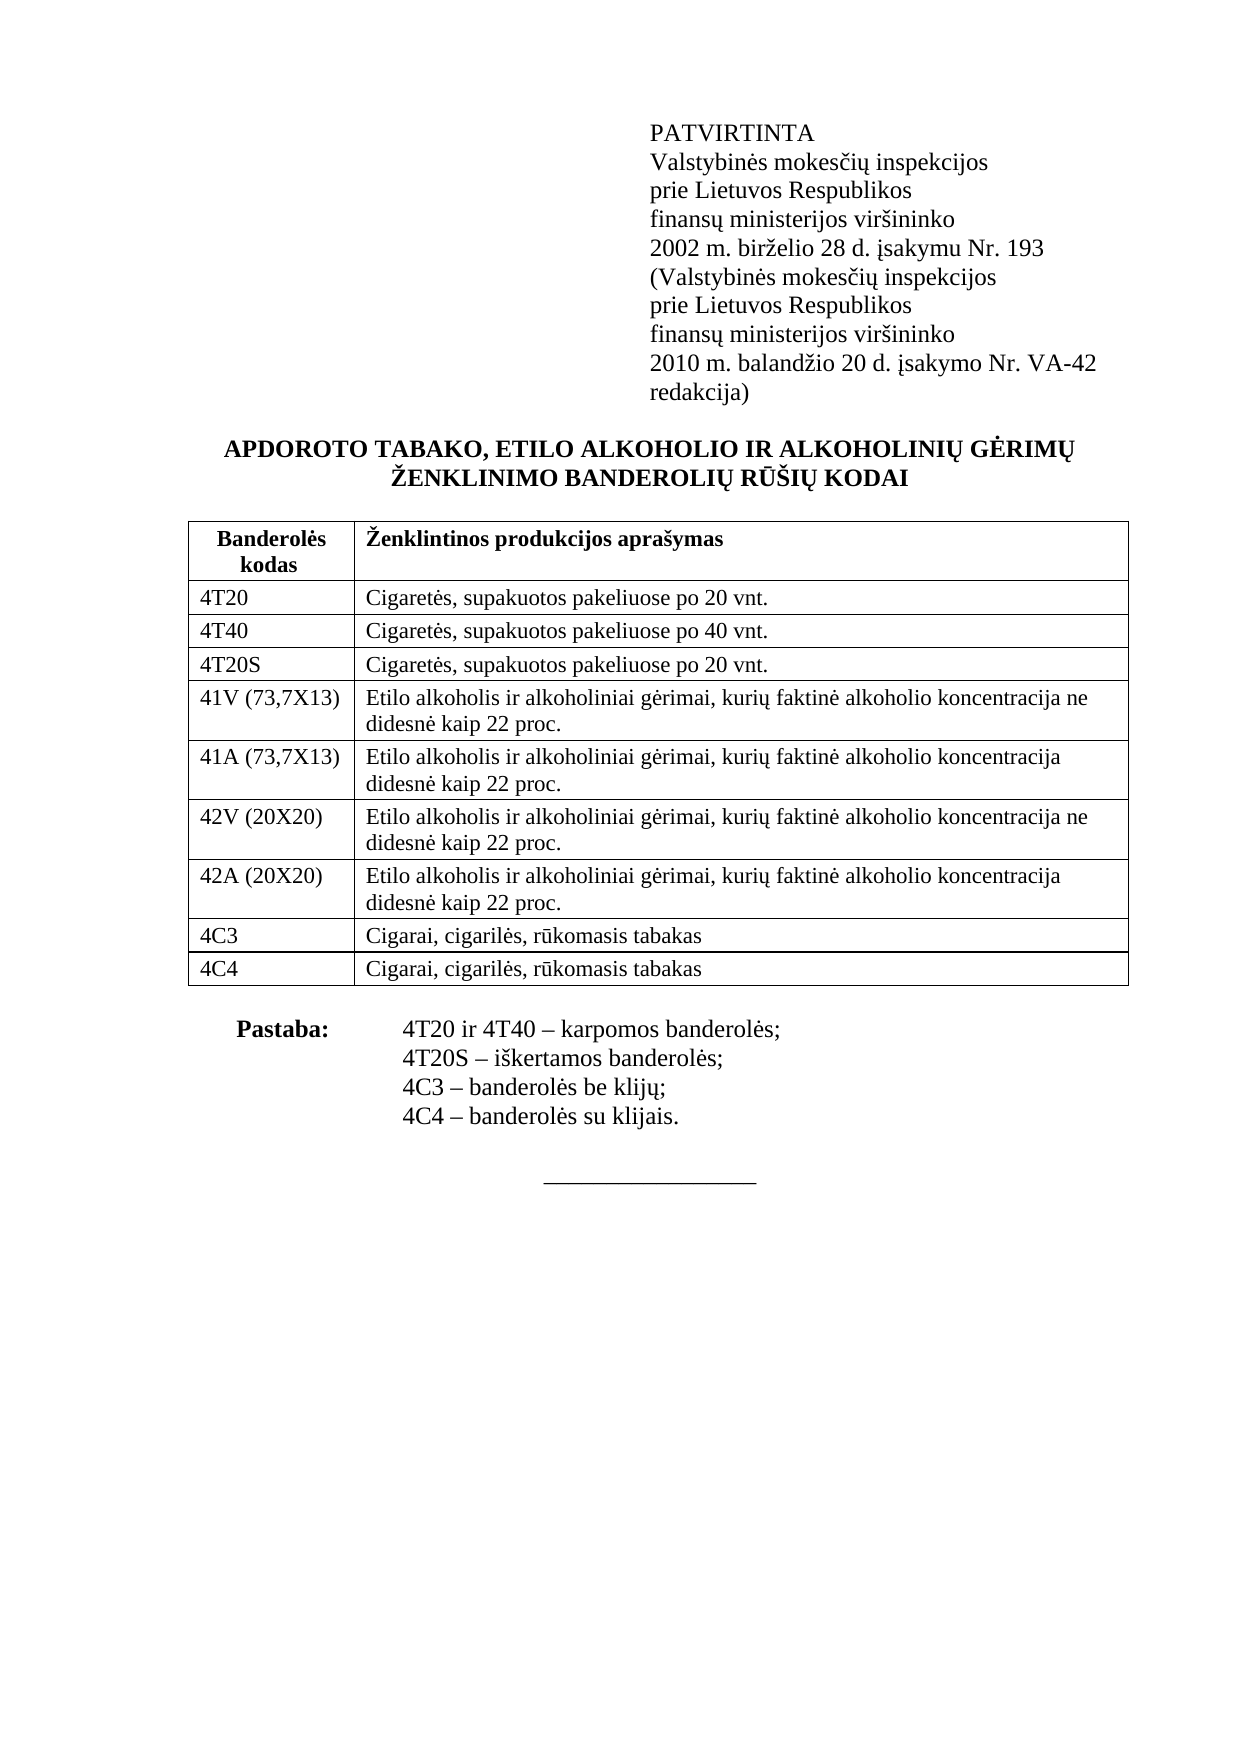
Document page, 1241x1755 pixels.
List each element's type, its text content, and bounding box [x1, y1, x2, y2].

table_cell 41V (73,7X13) [189, 681, 354, 739]
table_cell 42V (20X20) [189, 800, 354, 859]
table_cell Etilo alkoholis ir alkoholiniai gėrimai, kurių faktinė alkoholio koncentracija didesnė kaip 22 proc. [355, 860, 1128, 918]
table_cell Cigarai, cigarilės, rūkomasis tabakas [355, 953, 1128, 985]
text prie Lietuvos Respublikos [649, 291, 1122, 319]
text prie Lietuvos Respublikos [649, 176, 1122, 204]
table_cell 4T40 [189, 615, 354, 647]
text finansų ministerijos viršininko [649, 319, 1122, 348]
text Valstybinės mokesčių inspekcijos [649, 147, 1122, 176]
table_cell 4C3 [189, 919, 354, 951]
table_cell Cigaretės, supakuotos pakeliuose po 40 vnt. [355, 615, 1128, 647]
text 2002 m. birželio 28 d. įsakymu Nr. 193 [649, 233, 1122, 262]
table_cell 41A (73,7X13) [189, 741, 354, 799]
table_cell Etilo alkoholis ir alkoholiniai gėrimai, kurių faktinė alkoholio koncentracija ne didesnė kaip 22 proc. [355, 800, 1128, 859]
text Pastaba: 4T20 ir 4T40 – karpomos banderolės; [177, 1014, 1122, 1043]
text (Valstybinės mokesčių inspekcijos [649, 262, 1122, 291]
table_cell Etilo alkoholis ir alkoholiniai gėrimai, kurių faktinė alkoholio koncentracija didesnė kaip 22 proc. [355, 741, 1128, 799]
table_cell Cigarai, cigarilės, rūkomasis tabakas [355, 919, 1128, 951]
text 4C3 – banderolės be klijų; [402, 1072, 1122, 1101]
text finansų ministerijos viršininko [649, 204, 1122, 233]
text PATVIRTINTA [649, 118, 1122, 147]
table_cell 4T20S [189, 648, 354, 680]
table_header Banderolės kodas [189, 522, 354, 580]
table_cell 4T20 [189, 581, 354, 613]
table_cell 42A (20X20) [189, 860, 354, 918]
table_cell Etilo alkoholis ir alkoholiniai gėrimai, kurių faktinė alkoholio koncentracija ne didesnė kaip 22 proc. [355, 681, 1128, 739]
text 4C4 – banderolės su klijais. [402, 1101, 1122, 1129]
table_cell Cigaretės, supakuotos pakeliuose po 20 vnt. [355, 581, 1128, 613]
table_cell 4C4 [189, 953, 354, 985]
table_cell Cigaretės, supakuotos pakeliuose po 20 vnt. [355, 648, 1128, 680]
text APDOROTO TABAKO, ETILO ALKOHOLIO IR ALKOHOLINIŲ GĖRIMŲ ŽENKLINIMO BANDEROLIŲ RŪŠIŲ KODAI [177, 434, 1122, 492]
text 4T20S – iškertamos banderolės; [402, 1043, 1122, 1072]
text _________________ [177, 1158, 1122, 1187]
table_header Ženklintinos produkcijos aprašymas [355, 522, 1128, 580]
text 2010 m. balandžio 20 d. įsakymo Nr. VA-42 redakcija) [649, 348, 1122, 406]
